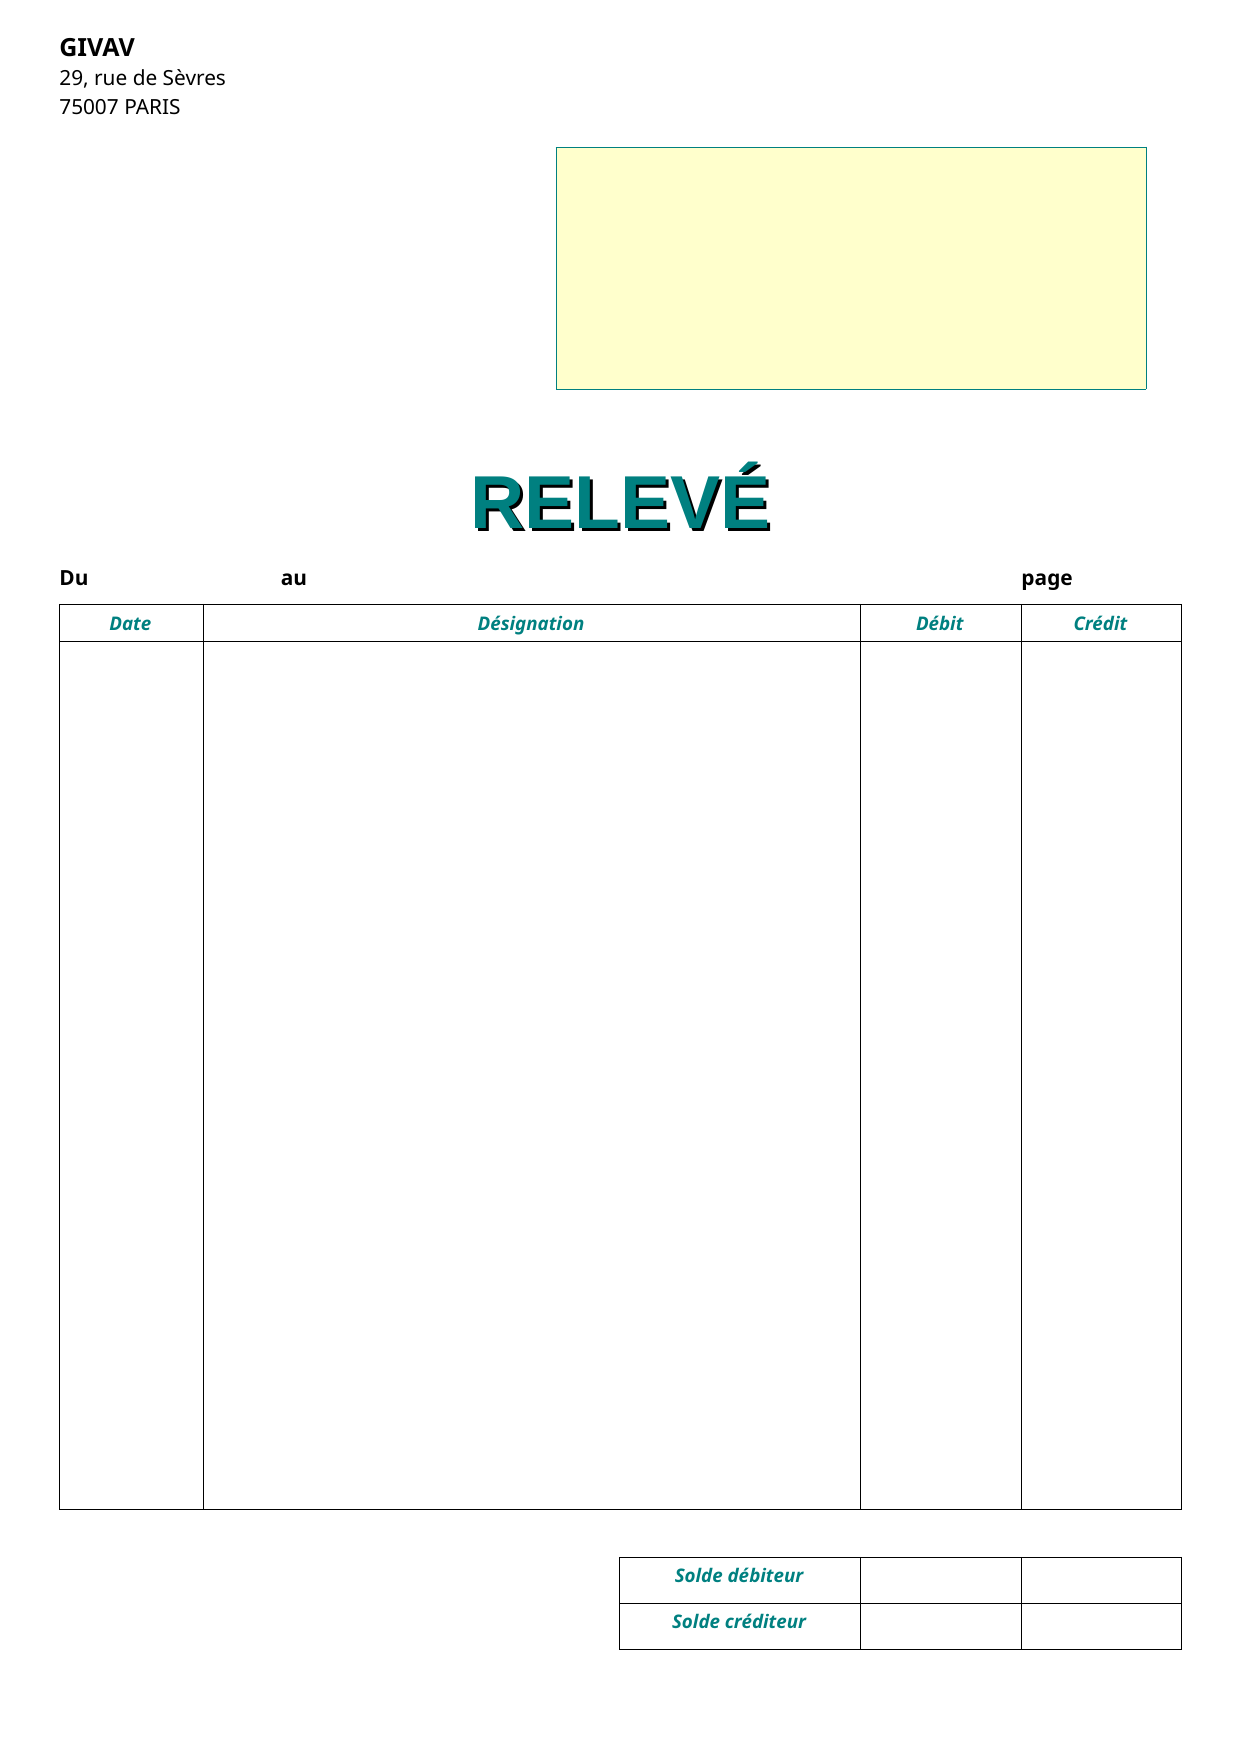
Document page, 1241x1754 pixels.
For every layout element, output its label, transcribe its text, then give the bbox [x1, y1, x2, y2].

table_cell [861, 1604, 1021, 1648]
table_header [861, 1558, 1021, 1603]
table_cell [60, 642, 203, 1509]
table_cell [1022, 642, 1181, 1509]
text GIVAV [59, 29, 1181, 63]
text 75007 PARIS [59, 92, 1181, 120]
table_cell Solde créditeur [620, 1604, 860, 1648]
table_cell [861, 642, 1021, 1509]
table_header Solde débiteur [620, 1558, 860, 1603]
table_header [1022, 1558, 1181, 1603]
table_cell [204, 642, 860, 1509]
text 29, rue de Sèvres [59, 63, 1181, 92]
table_header Désignation [204, 605, 860, 641]
table_header Crédit [1022, 605, 1181, 641]
table_header Date [60, 605, 203, 641]
table_cell [1022, 1604, 1181, 1648]
text Du au page [59, 563, 1181, 592]
table_header Débit [861, 605, 1021, 641]
subtitle Relevé [59, 458, 1181, 544]
